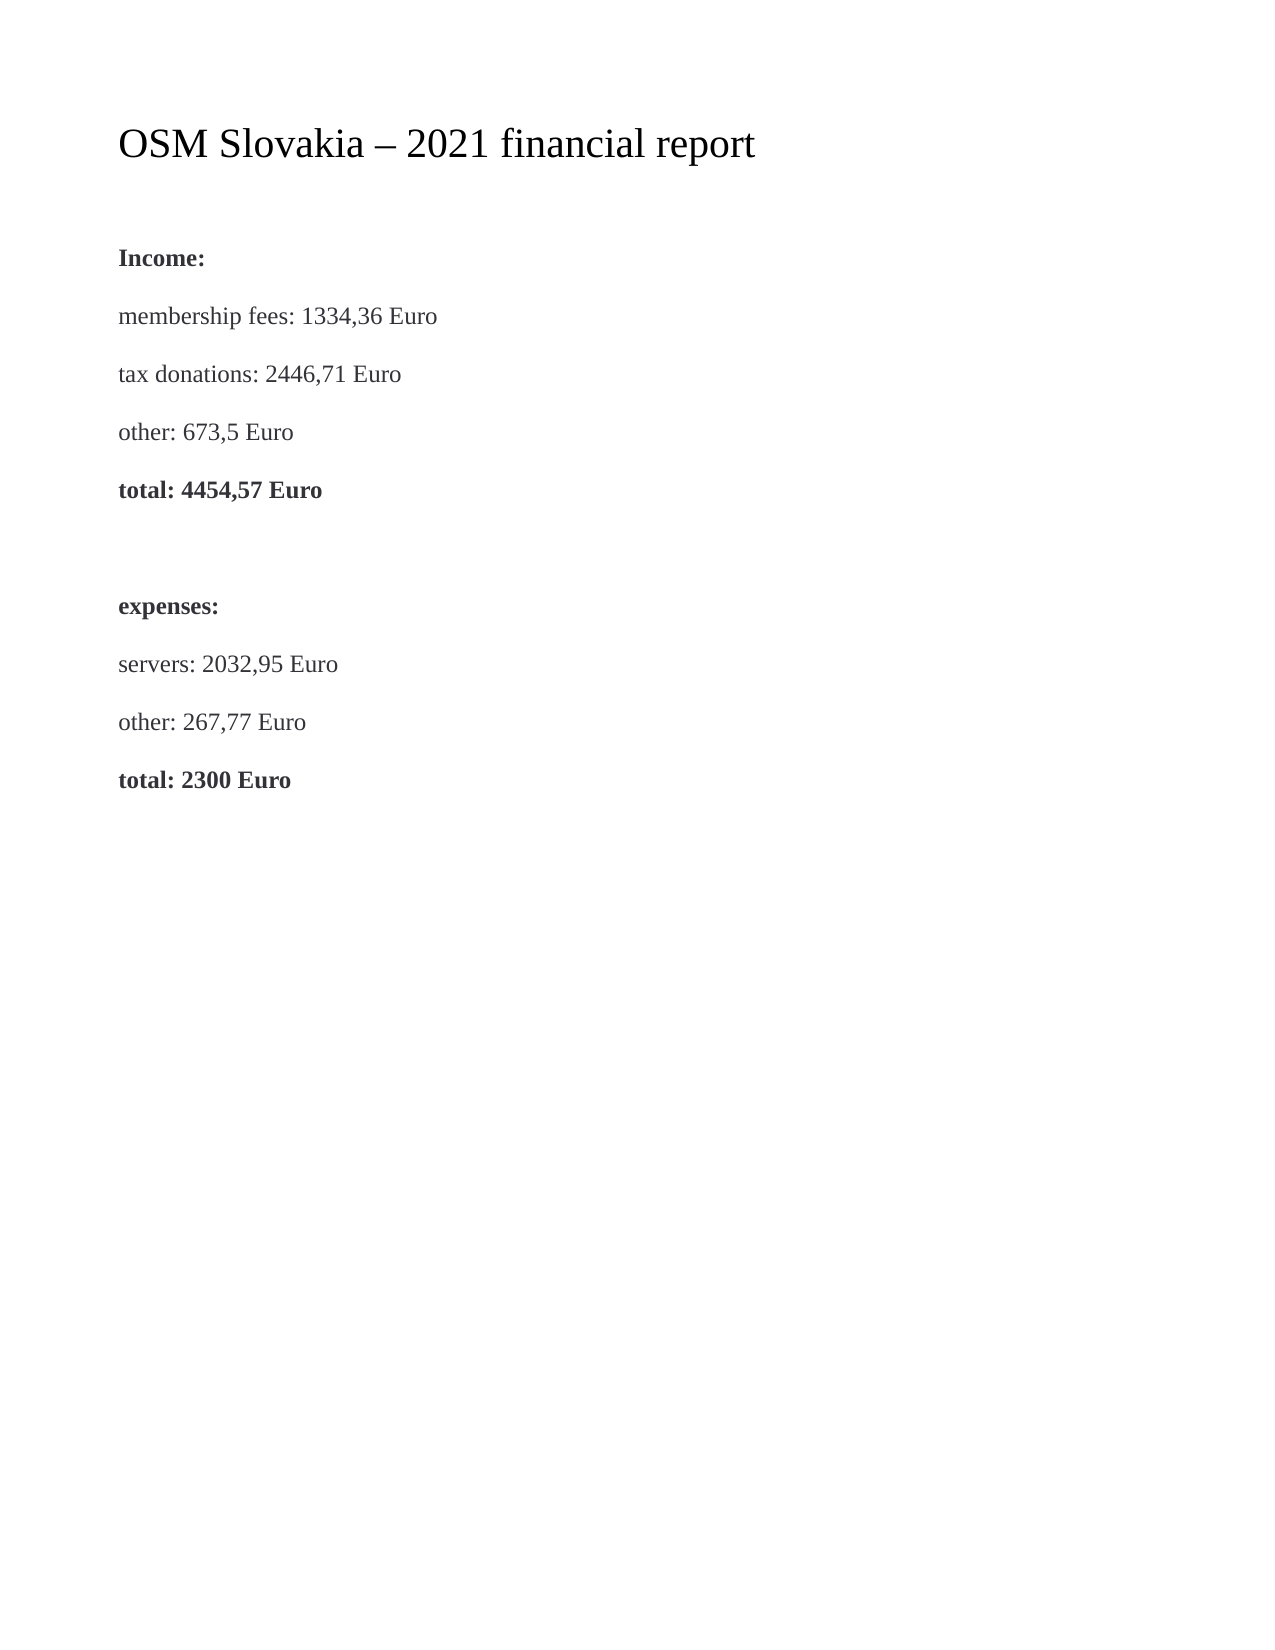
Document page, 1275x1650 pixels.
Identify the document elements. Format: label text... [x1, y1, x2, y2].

text total: 4454,57 Euro [118, 475, 1157, 503]
text total: 2300 Euro [118, 765, 1157, 794]
text OSM Slovakia – 2021 financial report [118, 118, 1157, 166]
text servers: 2032,95 Euro [118, 649, 1157, 678]
text other: 673,5 Euro [118, 417, 1157, 446]
text Income: [118, 243, 1157, 271]
text tax donations: 2446,71 Euro [118, 359, 1157, 387]
text other: 267,77 Euro [118, 707, 1157, 736]
text expenses: [118, 591, 1157, 619]
text membership fees: 1334,36 Euro [118, 301, 1157, 329]
